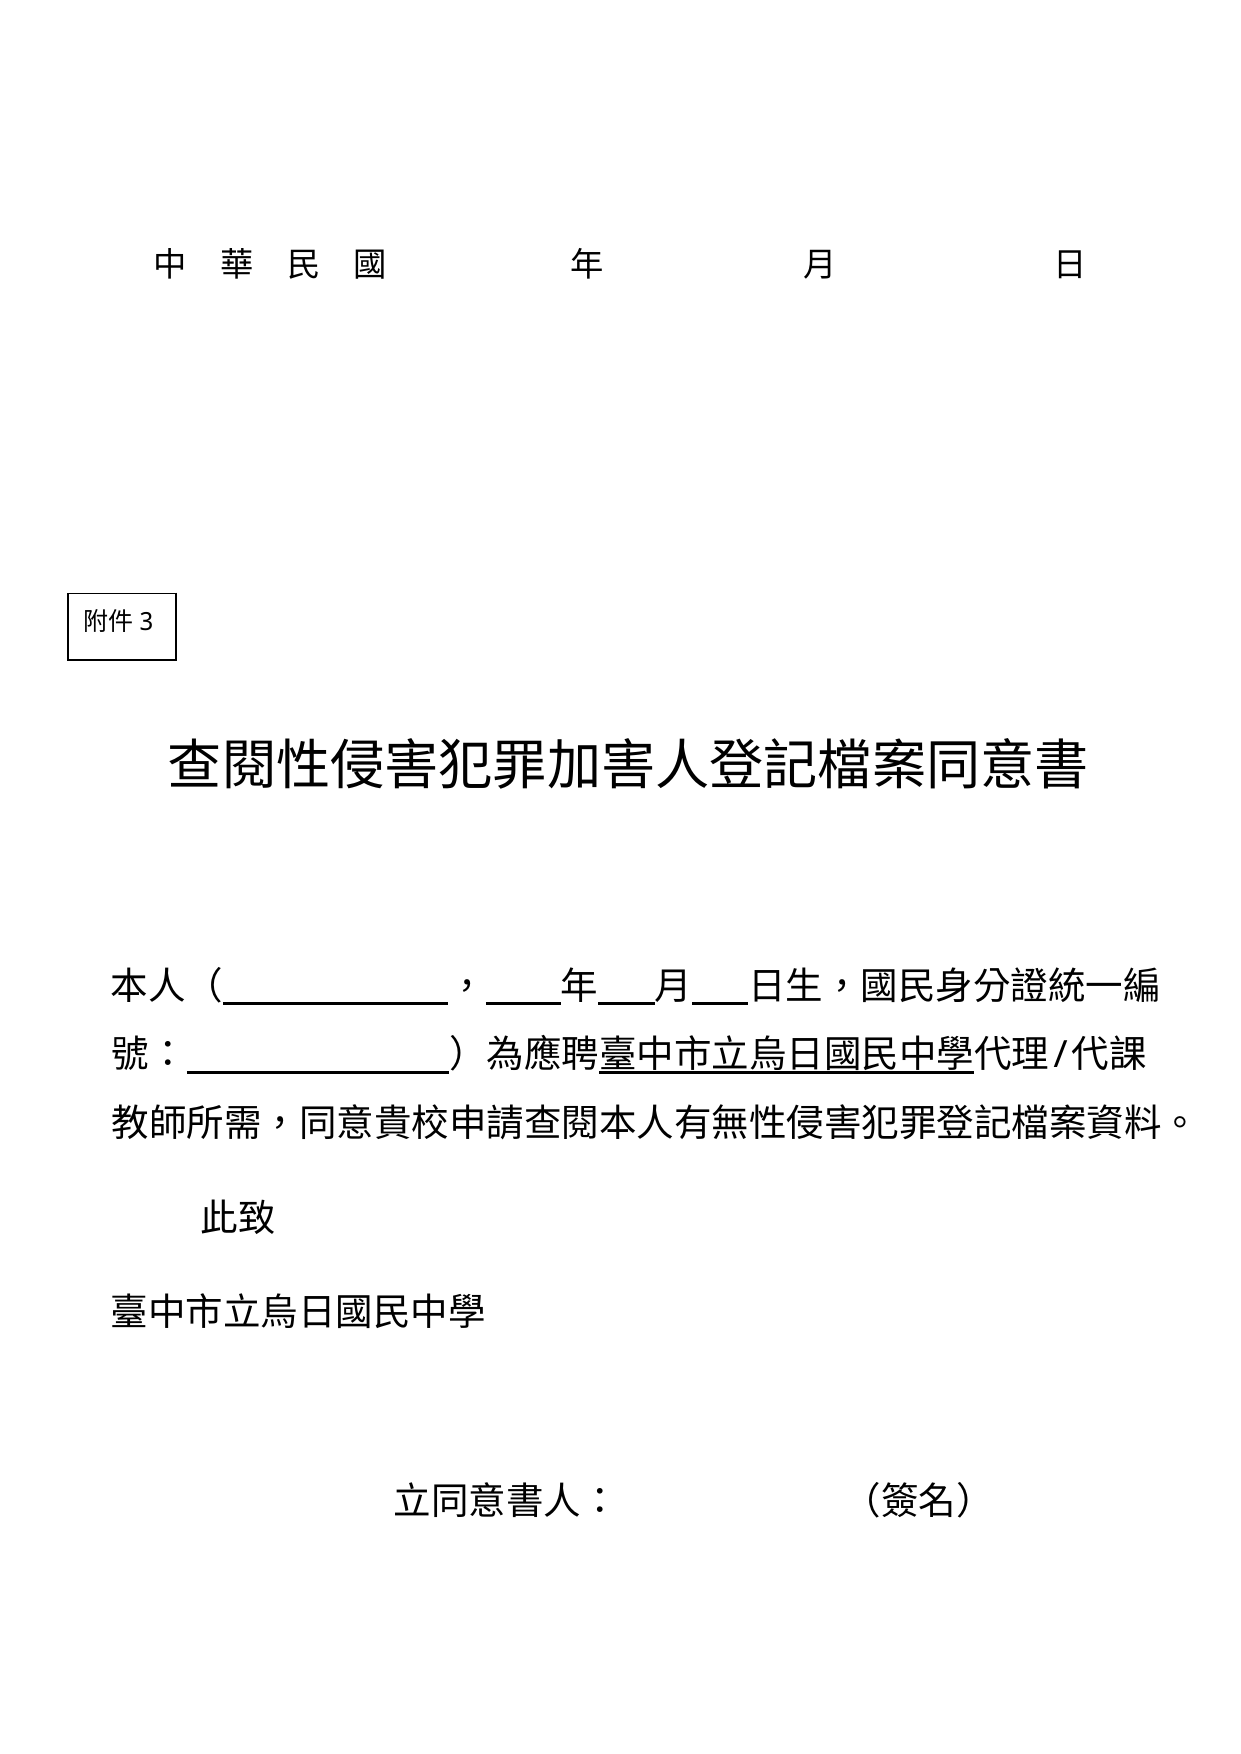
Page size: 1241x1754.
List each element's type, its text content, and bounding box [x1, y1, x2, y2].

text 此致 [111, 1173, 1165, 1236]
text 附件3 [84, 601, 160, 638]
text 臺中市立烏日國民中學 [111, 1268, 1165, 1330]
text 本人（ ， 年 月 日生，國民身分證統一編號： ）為應聘臺中市立烏日國民中學代理/代課教師所需，同意貴校申請查閱本人有無性侵害犯罪登記檔案資料。 [111, 941, 1165, 1141]
text 立同意書人： （簽名） [75, 1456, 1165, 1519]
text 查閱性侵害犯罪加害人登記檔案同意書 [75, 688, 1181, 813]
text 中 華 民 國 年 月 日 [75, 221, 1165, 283]
